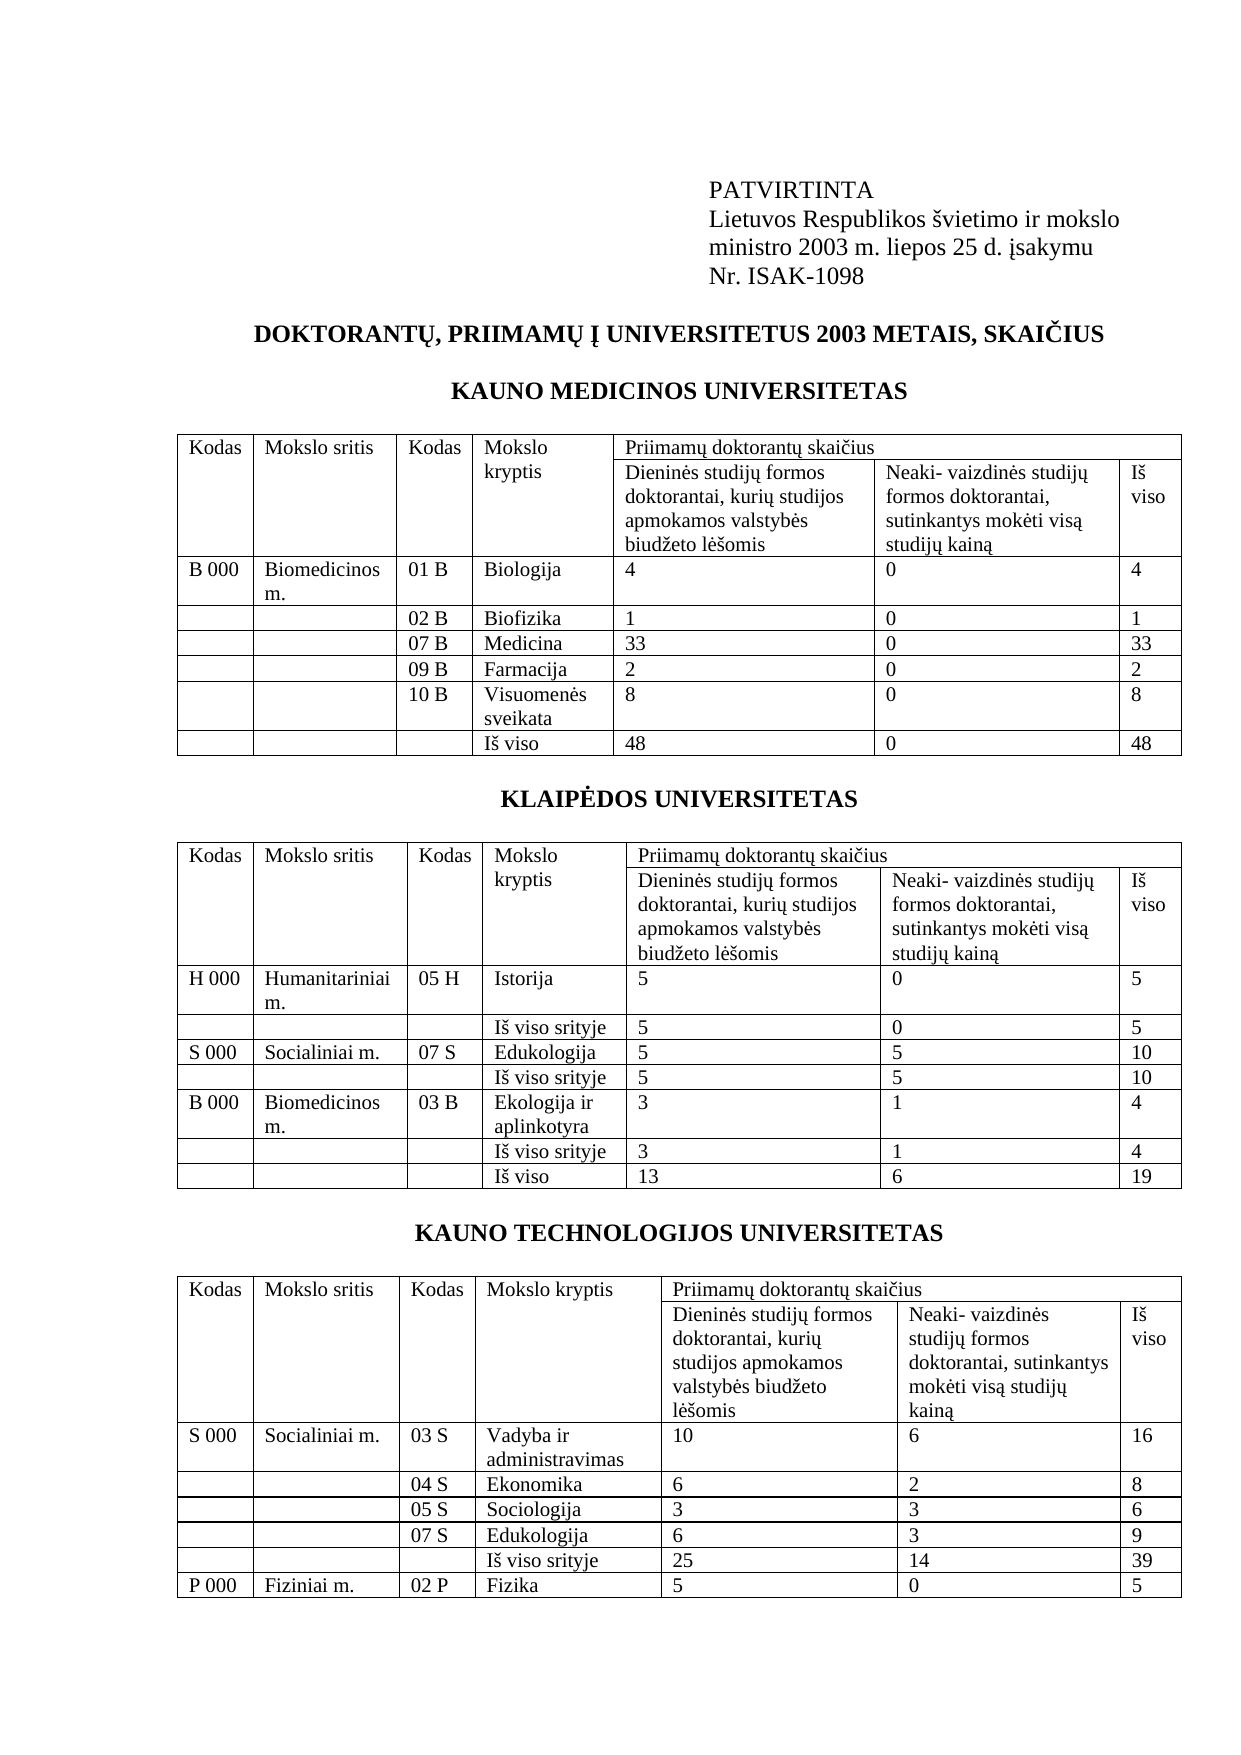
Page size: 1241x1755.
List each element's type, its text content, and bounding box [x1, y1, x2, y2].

table_cell [178, 606, 253, 630]
table_cell [254, 1164, 407, 1188]
table_cell 48 [614, 731, 874, 755]
table_cell [254, 1015, 407, 1039]
table_cell Istorija [483, 966, 626, 1014]
table_cell Iš viso [1120, 460, 1181, 556]
table_cell 10 [1120, 1040, 1181, 1064]
table_cell 5 [881, 1040, 1119, 1064]
table_cell 3 [662, 1498, 897, 1521]
table_cell [254, 1065, 407, 1089]
table_cell [178, 682, 253, 730]
table_cell [254, 731, 396, 755]
table_cell Humanitariniai m. [254, 966, 407, 1014]
table_cell Dieninės studijų formos doktorantai, kurių studijos apmokamos valstybės biudžeto lėšomis [662, 1302, 897, 1422]
table_cell Dieninės studijų formos doktorantai, kurių studijos apmokamos valstybės biudžeto lėšomis [627, 868, 880, 964]
table_cell Biomedicinos m. [254, 1090, 407, 1138]
table_cell 14 [898, 1548, 1120, 1572]
table_cell Edukologija [483, 1040, 626, 1064]
table_cell 4 [1120, 1139, 1181, 1163]
table_cell [397, 731, 472, 755]
table_cell 3 [898, 1523, 1120, 1547]
table_cell B 000 [178, 557, 253, 605]
table_cell 09 B [397, 656, 472, 681]
table_cell 5 [627, 1065, 880, 1089]
table_cell 0 [875, 557, 1119, 605]
table_cell 5 [627, 966, 880, 1014]
table_cell 33 [1120, 631, 1181, 655]
table_cell 02 P [400, 1573, 475, 1597]
table_cell Socialiniai m. [254, 1423, 399, 1471]
table_header Mokslo sritis [254, 1277, 399, 1422]
table_cell 1 [614, 606, 874, 630]
table_cell Biofizika [473, 606, 613, 630]
table_cell 04 S [400, 1472, 475, 1496]
table_cell [178, 1015, 253, 1039]
table_cell 19 [1120, 1164, 1181, 1188]
table_cell Ekologija ir aplinkotyra [483, 1090, 626, 1138]
table_header Kodas [178, 435, 253, 556]
table_cell 13 [627, 1164, 880, 1188]
table_cell 5 [627, 1015, 880, 1039]
table_cell Neaki- vaizdinės studijų formos doktorantai, sutinkantys mokėti visą studijų kainą [898, 1302, 1120, 1422]
table_cell 07 S [408, 1040, 482, 1064]
text Lietuvos Respublikos švietimo ir mokslo [177, 204, 1181, 232]
table_cell Iš viso [1120, 868, 1181, 964]
table_cell S 000 [178, 1423, 253, 1471]
table_cell [178, 731, 253, 755]
table_cell [178, 1498, 253, 1521]
table_header Mokslo sritis [254, 843, 407, 964]
text KAUNO MEDICINOS UNIVERSITETAS [177, 376, 1181, 405]
table_cell Neaki- vaizdinės studijų formos doktorantai, sutinkantys mokėti visą studijų kainą [875, 460, 1119, 556]
table_cell Biomedicinos m. [254, 557, 396, 605]
table_cell [254, 631, 396, 655]
table_cell Iš viso srityje [483, 1065, 626, 1089]
table_cell [408, 1015, 482, 1039]
table_cell Iš viso [1121, 1302, 1181, 1422]
table_cell 6 [1121, 1498, 1181, 1521]
table_cell 48 [1120, 731, 1181, 755]
table_cell [400, 1548, 475, 1572]
table_cell 5 [627, 1040, 880, 1064]
table_cell Sociologija [476, 1498, 661, 1521]
table_cell 3 [627, 1139, 880, 1163]
table_cell Dieninės studijų formos doktorantai, kurių studijos apmokamos valstybės biudžeto lėšomis [614, 460, 874, 556]
table_cell [178, 1139, 253, 1163]
table_cell 4 [614, 557, 874, 605]
table_cell 8 [614, 682, 874, 730]
table_header Mokslo kryptis [483, 843, 626, 964]
table_cell 01 B [397, 557, 472, 605]
table_cell 10 B [397, 682, 472, 730]
text KAUNO TECHNOLOGIJOS UNIVERSITETAS [177, 1218, 1181, 1247]
text KLAIPĖDOS UNIVERSITETAS [177, 784, 1181, 813]
table_cell S 000 [178, 1040, 253, 1064]
table_cell [254, 1498, 399, 1521]
table_header Mokslo sritis [254, 435, 396, 556]
table_cell 25 [662, 1548, 897, 1572]
table_cell 2 [898, 1472, 1120, 1496]
table_cell 0 [898, 1573, 1120, 1597]
table_cell [178, 1548, 253, 1572]
text Nr. ISAK-1098 [177, 261, 1181, 290]
table_header Kodas [408, 843, 482, 964]
table_cell 0 [881, 1015, 1119, 1039]
table_cell [254, 1523, 399, 1547]
table_cell 0 [875, 656, 1119, 681]
table_cell Iš viso [473, 731, 613, 755]
table_cell 1 [881, 1139, 1119, 1163]
table_cell Edukologija [476, 1523, 661, 1547]
table_cell 2 [614, 656, 874, 681]
table_cell 0 [881, 966, 1119, 1014]
table_cell [408, 1065, 482, 1089]
text PATVIRTINTA [177, 175, 1181, 204]
table_cell [254, 656, 396, 681]
table_header Priimamų doktorantų skaičius [662, 1277, 1181, 1301]
table_cell 4 [1120, 1090, 1181, 1138]
table_cell [178, 1164, 253, 1188]
table_cell 16 [1121, 1423, 1181, 1471]
table_header Priimamų doktorantų skaičius [627, 843, 1181, 867]
table_cell B 000 [178, 1090, 253, 1138]
table_cell 9 [1121, 1523, 1181, 1547]
table_cell 3 [627, 1090, 880, 1138]
table_cell 33 [614, 631, 874, 655]
table_cell Biologija [473, 557, 613, 605]
table_cell [254, 606, 396, 630]
table_cell 0 [875, 731, 1119, 755]
table_cell Fiziniai m. [254, 1573, 399, 1597]
table_cell 07 B [397, 631, 472, 655]
table_header Priimamų doktorantų skaičius [614, 435, 1181, 459]
table_cell 5 [1120, 1015, 1181, 1039]
table_cell [254, 1472, 399, 1496]
table_cell Iš viso srityje [483, 1139, 626, 1163]
table_cell H 000 [178, 966, 253, 1014]
table_cell 6 [662, 1523, 897, 1547]
table_cell 07 S [400, 1523, 475, 1547]
table_header Kodas [400, 1277, 475, 1422]
table_cell 39 [1121, 1548, 1181, 1572]
table_cell 05 H [408, 966, 482, 1014]
table_cell P 000 [178, 1573, 253, 1597]
table_cell 02 B [397, 606, 472, 630]
table_cell 5 [1120, 966, 1181, 1014]
table_cell 1 [1120, 606, 1181, 630]
table_cell [178, 1472, 253, 1496]
table_cell 05 S [400, 1498, 475, 1521]
table_cell Iš viso [483, 1164, 626, 1188]
table_cell 3 [898, 1498, 1120, 1521]
table_cell 03 B [408, 1090, 482, 1138]
table_cell Iš viso srityje [483, 1015, 626, 1039]
table_cell Iš viso srityje [476, 1548, 661, 1572]
table_cell 03 S [400, 1423, 475, 1471]
table_cell Neaki- vaizdinės studijų formos doktorantai, sutinkantys mokėti visą studijų kainą [881, 868, 1119, 964]
text DOKTORANTŲ, PRIIMAMŲ Į UNIVERSITETUS 2003 METAIS, SKAIČIUS [177, 319, 1181, 347]
table_cell 5 [881, 1065, 1119, 1089]
table_cell 6 [881, 1164, 1119, 1188]
table_cell 5 [662, 1573, 897, 1597]
table_cell [178, 1523, 253, 1547]
table_cell 5 [1121, 1573, 1181, 1597]
table_cell [178, 656, 253, 681]
text ministro 2003 m. liepos 25 d. įsakymu [177, 232, 1181, 261]
table_header Kodas [178, 843, 253, 964]
table_cell 0 [875, 606, 1119, 630]
table_cell 1 [881, 1090, 1119, 1138]
table_header Kodas [178, 1277, 253, 1422]
table_cell Fizika [476, 1573, 661, 1597]
table_cell 4 [1120, 557, 1181, 605]
table_cell [254, 682, 396, 730]
table_cell 0 [875, 631, 1119, 655]
table_cell 8 [1121, 1472, 1181, 1496]
table_header Mokslo kryptis [473, 435, 613, 556]
table_cell Farmacija [473, 656, 613, 681]
table_cell [178, 631, 253, 655]
table_header Mokslo kryptis [476, 1277, 661, 1422]
table_cell 2 [1120, 656, 1181, 681]
table_cell [254, 1139, 407, 1163]
table_cell Medicina [473, 631, 613, 655]
table_cell [408, 1139, 482, 1163]
table_header Kodas [397, 435, 472, 556]
table_cell 10 [662, 1423, 897, 1471]
table_cell [254, 1548, 399, 1572]
table_cell 10 [1120, 1065, 1181, 1089]
table_cell 8 [1120, 682, 1181, 730]
table_cell 6 [898, 1423, 1120, 1471]
table_cell [408, 1164, 482, 1188]
table_cell 0 [875, 682, 1119, 730]
table_cell Ekonomika [476, 1472, 661, 1496]
table_cell Vadyba ir administravimas [476, 1423, 661, 1471]
table_cell [178, 1065, 253, 1089]
table_cell 6 [662, 1472, 897, 1496]
table_cell Socialiniai m. [254, 1040, 407, 1064]
table_cell Visuomenės sveikata [473, 682, 613, 730]
